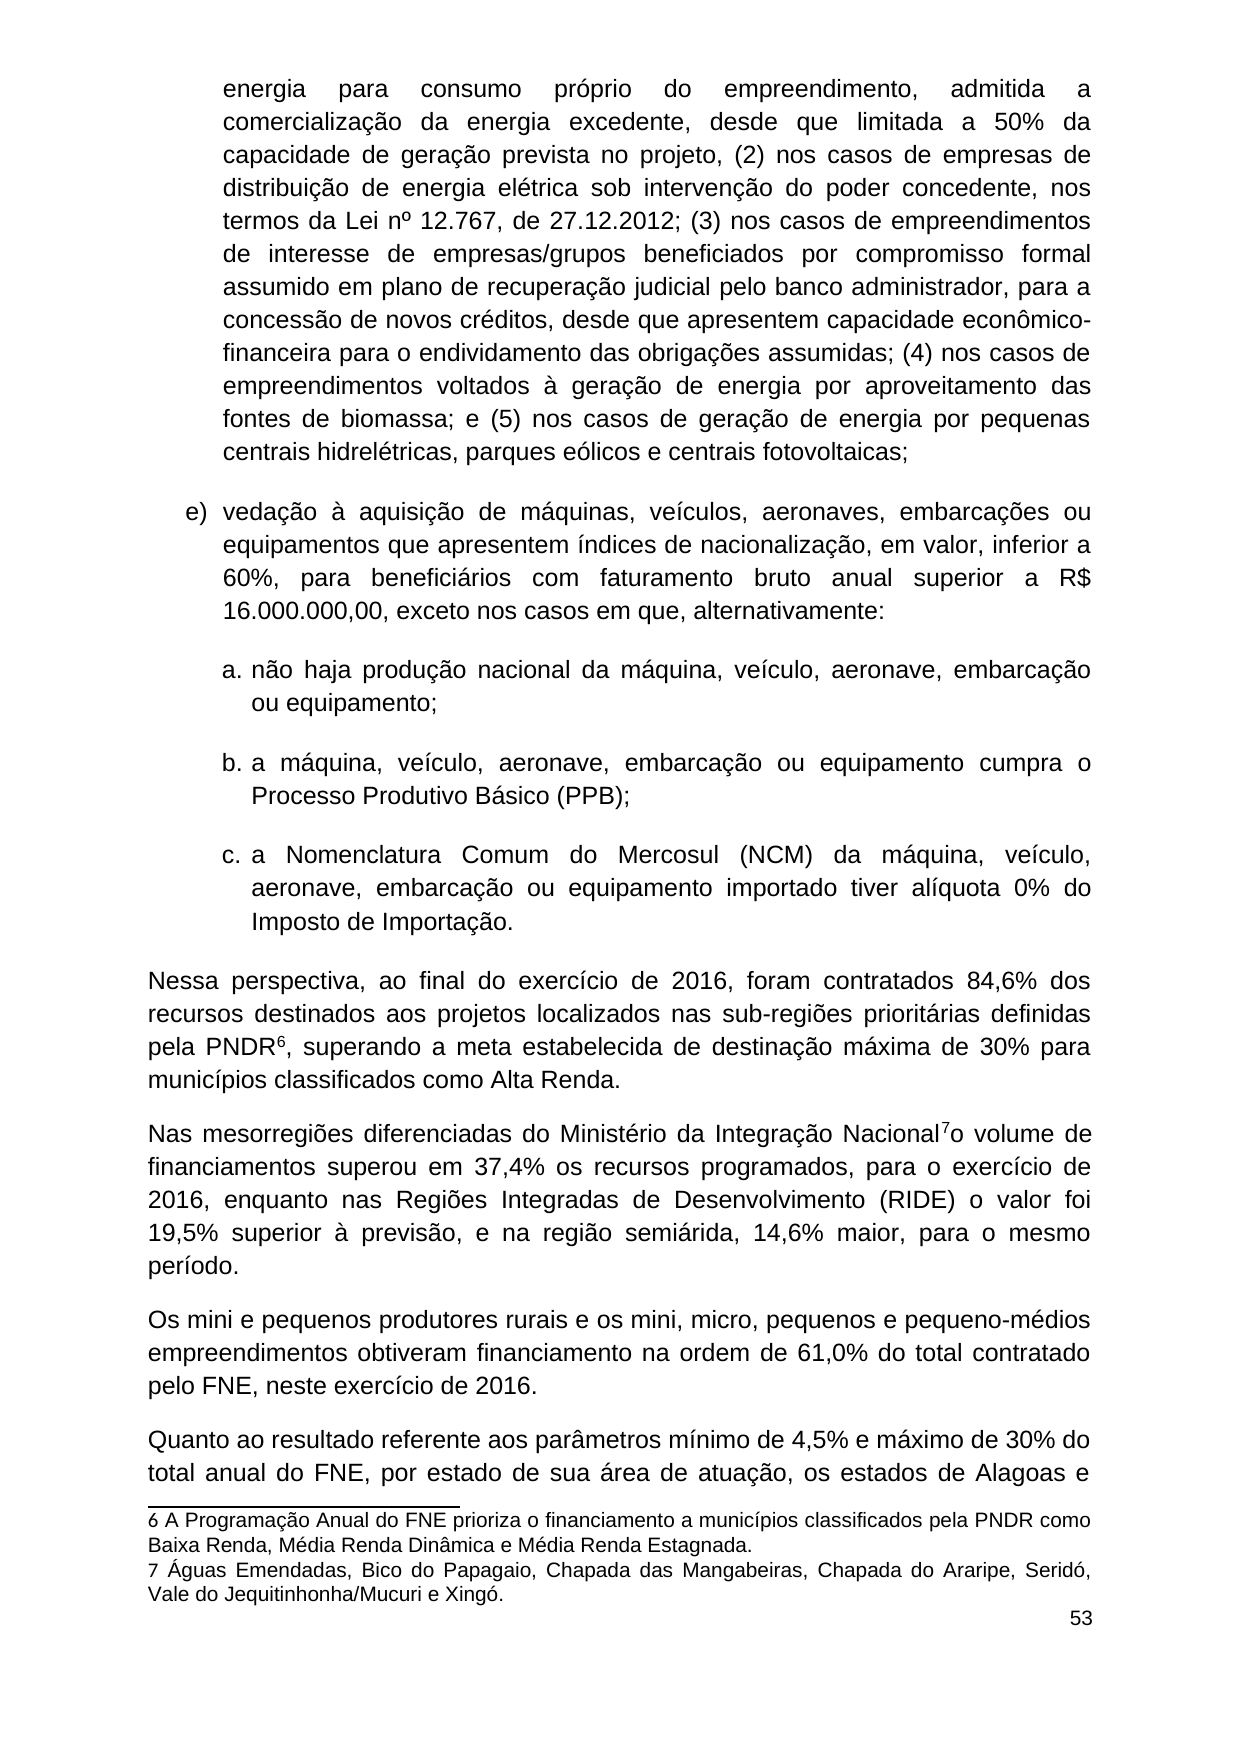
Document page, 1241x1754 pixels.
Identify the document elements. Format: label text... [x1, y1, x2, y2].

text Os mini e pequenos produtores rurais e os mini, micro, pequenos e pequeno-médios empreendimentos obtiveram financiamento na ordem de 61,0% do total contratado pelo FNE, neste exercício de 2016. [148, 1305, 1092, 1400]
list vedação à aquisição de máquinas, veículos, aeronaves, embarcações ou equipamentos que apresentem índices de nacionalização, em valor, inferior a 60%, para beneficiários com faturamento bruto anual superior a R$ 16.000.000,00, exceto nos casos em que, alternativamente: [185, 497, 1092, 624]
list a Nomenclatura Comum do Mercosul (NCM) da máquina, veículo, aeronave, embarcação ou equipamento importado tiver alíquota 0% do Imposto de Importação. [222, 840, 1092, 935]
list energia para consumo próprio do empreendimento, admitida a comercialização da energia excedente, desde que limitada a 50% da capacidade de geração prevista no projeto, (2) nos casos de empresas de distribuição de energia elétrica sob intervenção do poder concedente, nos termos da Lei nº 12.767, de 27.12.2012; (3) nos casos de empreendimentos de interesse de empresas/grupos beneficiados por compromisso formal assumido em plano de recuperação judicial pelo banco administrador, para a concessão de novos créditos, desde que apresentem capacidade econômico-financeira para o endividamento das obrigações assumidas; (4) nos casos de empreendimentos voltados à geração de energia por aproveitamento das fontes de biomassa; e (5) nos casos de geração de energia por pequenas centrais hidrelétricas, parques eólicos e centrais fotovoltaicas; [185, 74, 1092, 466]
text Nessa perspectiva, ao final do exercício de 2016, foram contratados 84,6% dos recursos destinados aos projetos localizados nas sub-regiões prioritárias definidas pela PNDR, superando a meta estabelecida de destinação máxima de 30% para municípios classificados como Alta Renda. [148, 966, 1092, 1094]
list não haja produção nacional da máquina, veículo, aeronave, embarcação ou equipamento; [222, 655, 1092, 717]
text Quanto ao resultado referente aos parâmetros mínimo de 4,5% e máximo de 30% do total anual do FNE, por estado de sua área de atuação, os estados de Alagoas e [148, 1425, 1092, 1487]
text Águas Emendadas, Bico do Papagaio, Chapada das Mangabeiras, Chapada do Araripe, Seridó, Vale do Jequitinhonha/Mucuri e Xingó. [148, 1557, 1092, 1606]
list a máquina, veículo, aeronave, embarcação ou equipamento cumpra o Processo Produtivo Básico (PPB); [222, 748, 1092, 809]
text Nas mesorregiões diferenciadas do Ministério da Integração Nacionalo volume de financiamentos superou em 37,4% os recursos programados, para o exercício de 2016, enquanto nas Regiões Integradas de Desenvolvimento (RIDE) o valor foi 19,5% superior à previsão, e na região semiárida, 14,6% maior, para o mesmo período. [148, 1119, 1092, 1280]
text A Programação Anual do FNE prioriza o financiamento a municípios classificados pela PNDR como Baixa Renda, Média Renda Dinâmica e Média Renda Estagnada. [148, 1507, 1092, 1557]
